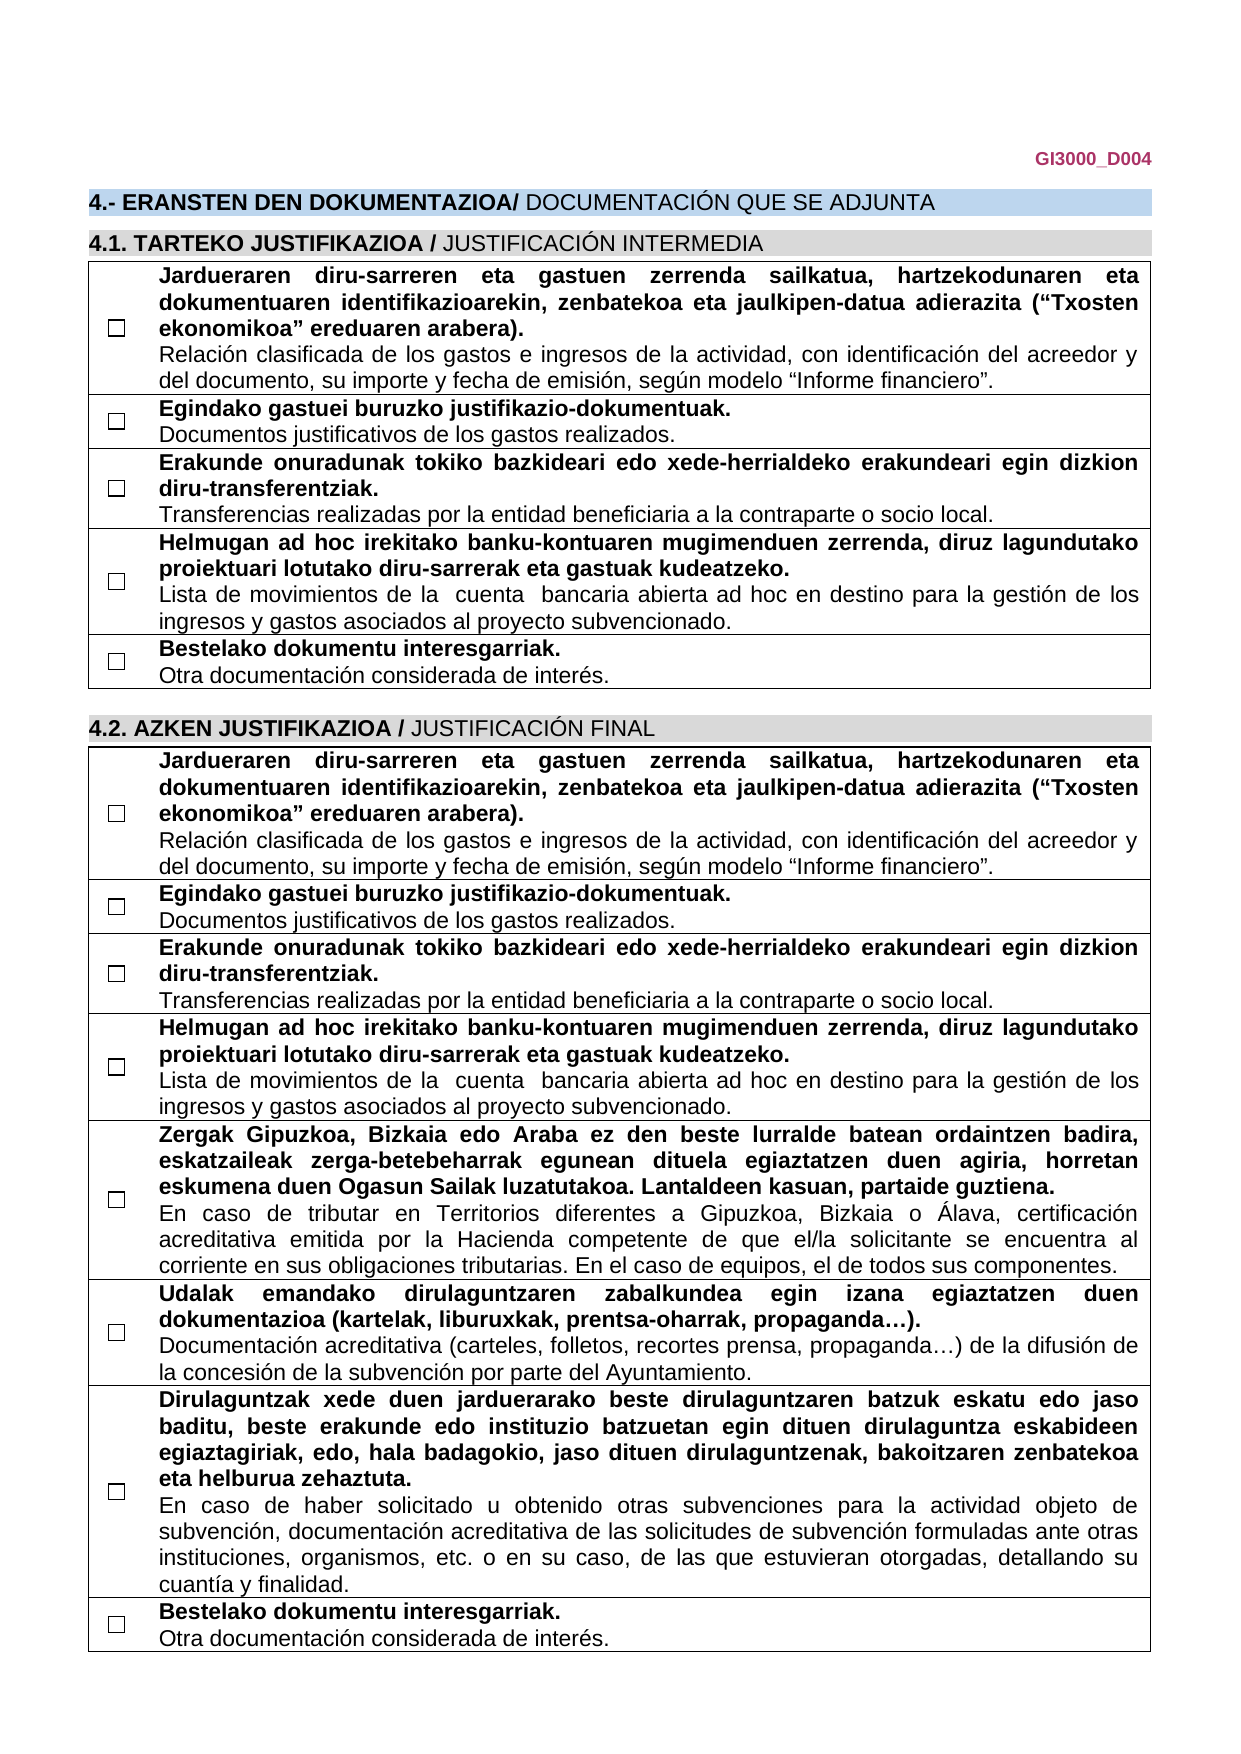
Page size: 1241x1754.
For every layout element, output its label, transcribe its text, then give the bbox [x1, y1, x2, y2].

table_cell [89, 1280, 147, 1385]
table_cell [89, 1014, 147, 1119]
table_cell [89, 1121, 147, 1279]
table_cell Erakunde onuradunak tokiko bazkideari edo xede-herrialdeko erakundeari egin dizkion diru-transferentziak. Transferencias realizadas por la entidad beneficiaria a la contraparte o socio local. [147, 449, 1150, 528]
table_cell [89, 1386, 147, 1597]
table_cell Helmugan ad hoc irekitako banku-kontuaren mugimenduen zerrenda, diruz lagundutako proiektuari lotutako diru-sarrerak eta gastuak kudeatzeko. Lista de movimientos de la cuenta bancaria abierta ad hoc en destino para la gestión de los ingresos y gastos asociados al proyecto subvencionado. [147, 529, 1150, 634]
table_header Jardueraren diru-sarreren eta gastuen zerrenda sailkatua, hartzekodunaren eta dokumentuaren identifikazioarekin, zenbatekoa eta jaulkipen-datua adierazita (“Txosten ekonomikoa” ereduaren arabera). Relación clasificada de los gastos e ingresos de la actividad, con identificación del acreedor y del documento, su importe y fecha de emisión, según modelo “Informe financiero”. [147, 262, 1150, 394]
text 4.1. TARTEKO JUSTIFIKAZIOA / JUSTIFICACIÓN INTERMEDIA [89, 230, 1152, 256]
table_cell Bestelako dokumentu interesgarriak. Otra documentación considerada de interés. [147, 1598, 1150, 1651]
table_cell [89, 449, 147, 528]
table_cell Bestelako dokumentu interesgarriak. Otra documentación considerada de interés. [147, 635, 1150, 688]
table_header [89, 748, 147, 879]
table_cell [89, 934, 147, 1013]
table_cell Zergak Gipuzkoa, Bizkaia edo Araba ez den beste lurralde batean ordaintzen badira, eskatzaileak zerga-betebeharrak egunean dituela egiaztatzen duen agiria, horretan eskumena duen Ogasun Sailak luzatutakoa. Lantaldeen kasuan, partaide guztiena. En caso de tributar en Territorios diferentes a Gipuzkoa, Bizkaia o Álava, certificación acreditativa emitida por la Hacienda competente de que el/la solicitante se encuentra al corriente en sus obligaciones tributarias. En el caso de equipos, el de todos sus componentes. [147, 1121, 1150, 1279]
table_cell [89, 635, 147, 688]
text 4.2. AZKEN JUSTIFIKAZIOA / JUSTIFICACIÓN FINAL [89, 715, 1152, 742]
table_cell Udalak emandako dirulaguntzaren zabalkundea egin izana egiaztatzen duen dokumentazioa (kartelak, liburuxkak, prentsa-oharrak, propaganda…). Documentación acreditativa (carteles, folletos, recortes prensa, propaganda…) de la difusión de la concesión de la subvención por parte del Ayuntamiento. [147, 1280, 1150, 1385]
text 4.- ERANSTEN DEN DOKUMENTAZIOA/ DOCUMENTACIÓN QUE SE ADJUNTA [89, 189, 1152, 216]
table_cell [89, 1598, 147, 1651]
table_cell Egindako gastuei buruzko justifikazio-dokumentuak. Documentos justificativos de los gastos realizados. [147, 880, 1150, 933]
table_cell Erakunde onuradunak tokiko bazkideari edo xede-herrialdeko erakundeari egin dizkion diru-transferentziak. Transferencias realizadas por la entidad beneficiaria a la contraparte o socio local. [147, 934, 1150, 1013]
table_cell [89, 529, 147, 634]
table_cell Egindako gastuei buruzko justifikazio-dokumentuak. Documentos justificativos de los gastos realizados. [147, 395, 1150, 448]
table_header [89, 262, 147, 394]
table_header Jardueraren diru-sarreren eta gastuen zerrenda sailkatua, hartzekodunaren eta dokumentuaren identifikazioarekin, zenbatekoa eta jaulkipen-datua adierazita (“Txosten ekonomikoa” ereduaren arabera). Relación clasificada de los gastos e ingresos de la actividad, con identificación del acreedor y del documento, su importe y fecha de emisión, según modelo “Informe financiero”. [147, 748, 1150, 879]
table_cell Dirulaguntzak xede duen jarduerarako beste dirulaguntzaren batzuk eskatu edo jaso baditu, beste erakunde edo instituzio batzuetan egin dituen dirulaguntza eskabideen egiaztagiriak, edo, hala badagokio, jaso dituen dirulaguntzenak, bakoitzaren zenbatekoa eta helburua zehaztuta. En caso de haber solicitado u obtenido otras subvenciones para la actividad objeto de subvención, documentación acreditativa de las solicitudes de subvención formuladas ante otras instituciones, organismos, etc. o en su caso, de las que estuvieran otorgadas, detallando su cuantía y finalidad. [147, 1386, 1150, 1597]
table_cell [89, 880, 147, 933]
table_cell [89, 395, 147, 448]
table_cell Helmugan ad hoc irekitako banku-kontuaren mugimenduen zerrenda, diruz lagundutako proiektuari lotutako diru-sarrerak eta gastuak kudeatzeko. Lista de movimientos de la cuenta bancaria abierta ad hoc en destino para la gestión de los ingresos y gastos asociados al proyecto subvencionado. [147, 1014, 1150, 1119]
